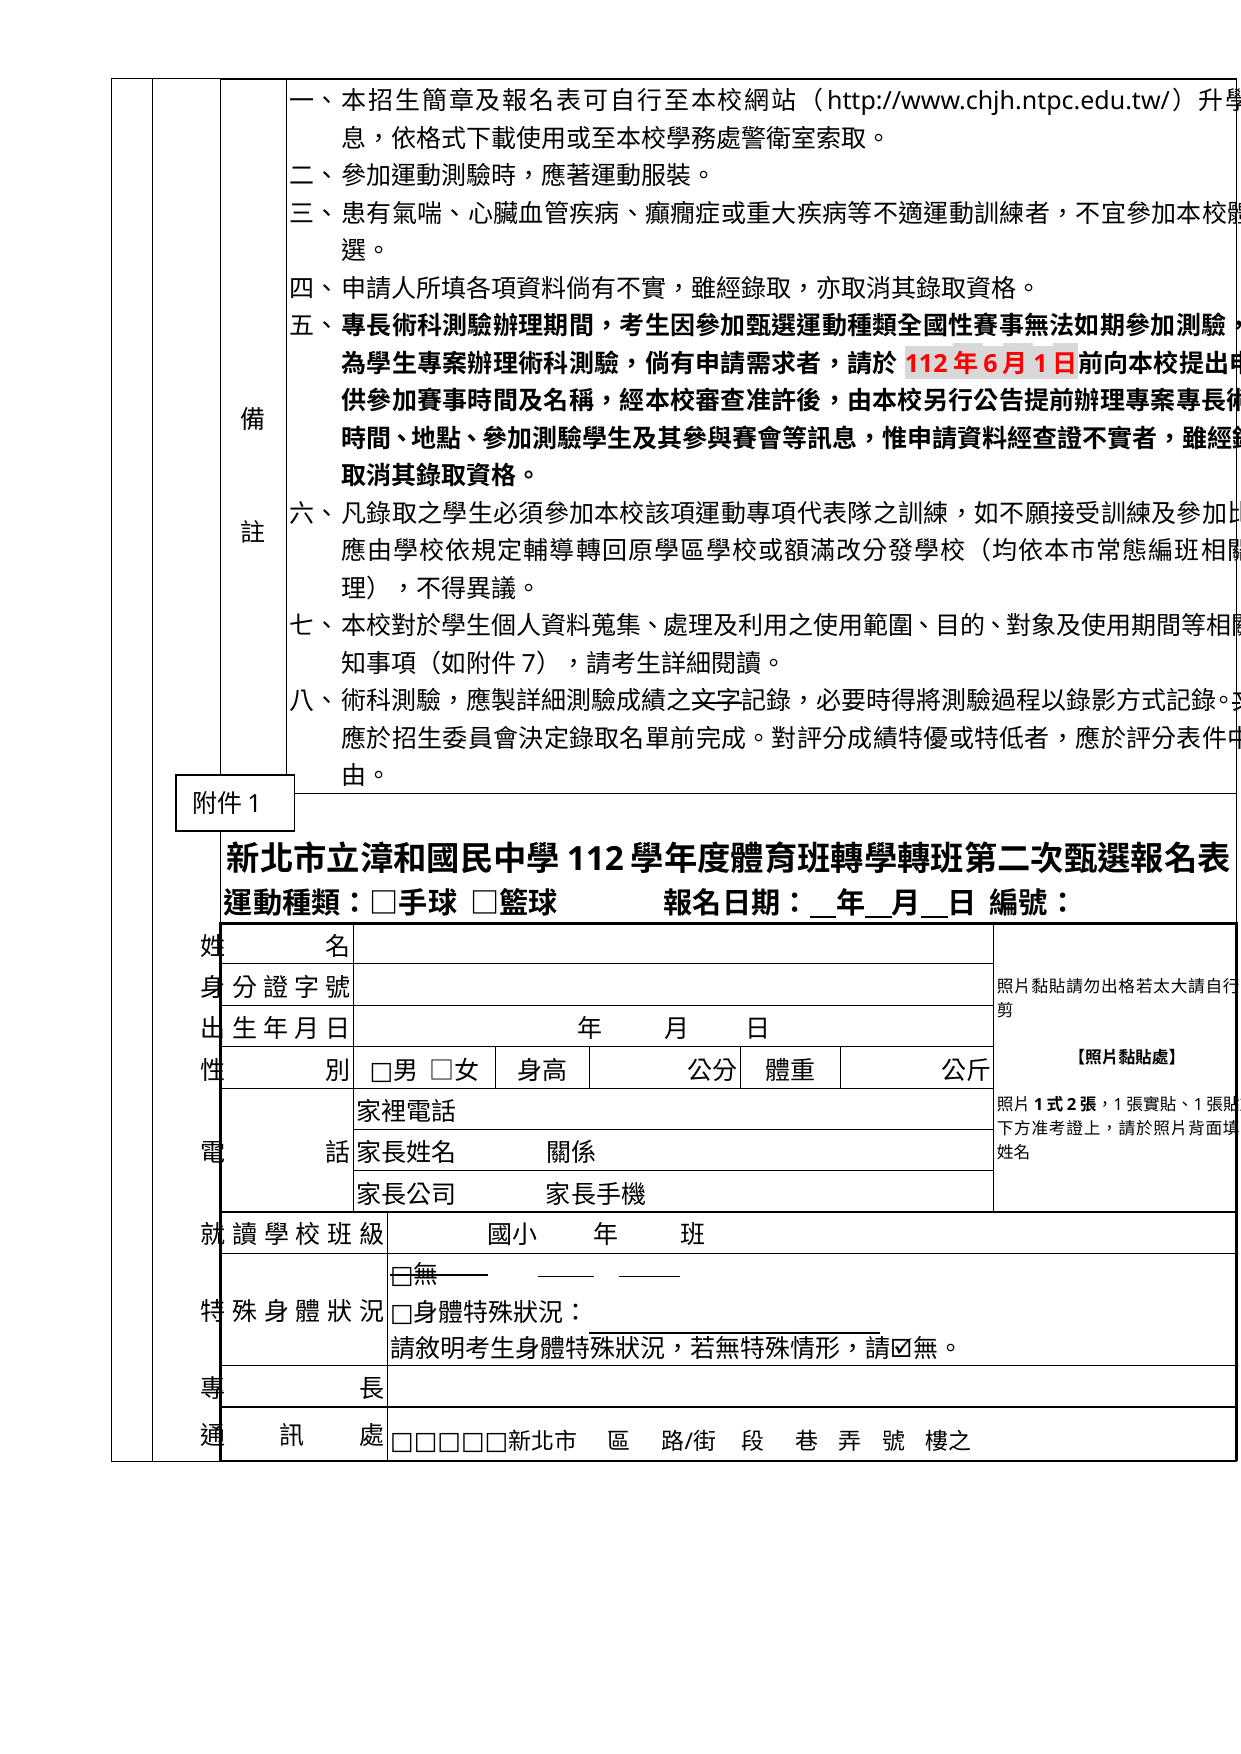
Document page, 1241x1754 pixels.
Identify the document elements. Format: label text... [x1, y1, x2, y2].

table_header 姓名 [222, 925, 353, 963]
table_cell [77, 78, 111, 1461]
table_cell 通 訊 處 [222, 1408, 387, 1459]
table_cell 特殊身體狀況 [222, 1254, 387, 1365]
table_cell 家長公司 家長手機 [354, 1171, 993, 1211]
table_cell 本招生簡章及報名表可自行至本校網站（http://www.chjh.ntpc.edu.tw/）升學招生訊息，依格式下載使用或至本校學務處警衛室索取。 參加運動測驗時，應著運動服裝。 患有氣喘、心臟血管疾病、癲癇症或重大疾病等不適運動訓練者，不宜參加本校體育班甄選。 申請人所填各項資料倘有不實，雖經錄取，亦取消其錄取資格。 專長術科測驗辦理期間，考生因參加甄選運動種類全國性賽事無法如期參加測驗，本校得為學生專案辦理術科測驗，倘有申請需求者，請於112年6月1日前向本校提出申請及提供參加賽事時間及名稱，經本校審查准許後，由本校另行公告提前辦理專案專長術科測驗時間、地點、參加測驗學生及其參與賽會等訊息，惟申請資料經查證不實者，雖經錄取，亦取消其錄取資格。 凡錄取之學生必須參加本校該項運動專項代表隊之訓練，如不願接受訓練及參加比賽者，應由學校依規定輔導轉回原學區學校或額滿改分發學校（均依本市常態編班相關規定辦理），不得異議。 本校對於學生個人資料蒐集、處理及利用之使用範圍、目的、對象及使用期間等相關規範告知事項（如附件7），請考生詳細閱讀。 術科測驗，應製詳細測驗成績之文字記錄，必要時得將測驗過程以錄影方式記錄。文字紀錄應於招生委員會決定錄取名單前完成。對評分成績特優或特低者，應於評分表件中註明理由。 [287, 80, 1236, 793]
table_cell 家裡電話 [354, 1089, 993, 1129]
table_cell 電話 [222, 1089, 353, 1211]
table_cell 體重 [741, 1047, 840, 1087]
table_header [354, 925, 993, 963]
table_cell □男 □女 [354, 1047, 495, 1087]
table_cell 備 註 [221, 80, 286, 774]
table_cell 公分 [590, 1047, 740, 1087]
table_cell 專長 [222, 1366, 387, 1406]
table_cell 錄 取 方 式 [153, 79, 220, 1461]
table_cell 家長姓名 關係 [354, 1130, 993, 1170]
table_header 照片黏貼請勿出格若太大請自行裁剪 【照片黏貼處】 照片1式2張，1張實貼、1張貼於下方准考證上，請於照片背面填寫姓名 [994, 925, 1235, 1211]
table_cell 年 月 日 [354, 1006, 993, 1046]
table_cell 出生年月日 [222, 1006, 353, 1046]
table_cell 身分證字號 [222, 964, 353, 1005]
table_cell 身高 [496, 1047, 589, 1087]
table_cell 國小 年 班 [388, 1213, 1235, 1253]
table_cell 就讀學校班級 [222, 1213, 387, 1253]
table_cell 性別 [222, 1047, 353, 1087]
table_cell [388, 1366, 1235, 1406]
table_cell [354, 964, 993, 1005]
table_cell □無 □身體特殊狀況： 請敘明考生身體特殊狀況，若無特殊情形，請無。 [388, 1254, 1235, 1365]
table_cell 各種類依專長術科測驗（70％）＋特別條件之最優參賽成績（30％）之總成績高低依序錄取，另各種類備取3名。 總分相同時，參酌順序： 手球：依特別條件之最優參賽成績、技術動作檢測(專長項目>手球擲遠)、基本體能(100公尺>折返跑>立定跳遠)順序擇優錄取。 籃球：依特別條件之最優參賽成績、技術動作檢測(S型運球>罰球)、基本體能(100公尺>折返跑>立定跳遠)順序擇優錄取。 各運動種類之專長術科測驗成績須達60分（含）以上之門檻，未達最低錄取標準者，不予錄取。 各運動種類報名人數不足額時，得由本校調整各運動種類錄取人數或辦理第2次甄選。 特別條件成績換算得分如下： 新北市立漳和國民中學112學年度體育班轉學轉班第二次甄選報名表 運動種類：□手球 □籃球 報名日期： 年 月 日 編號： ------------------------------------------------------------------------------------- 新北市立漳和國民中學112學年度體育班轉學轉班第二次甄選准考證 准考證號碼： 姓 名： 家長同意書 敝子弟 ，經公開甄選錄取為新北市立漳和國民中學112學年度體育班轉學轉班第二次甄選入學學生。茲同意在學期間願意遵守學校規範及代表隊訓練規定。 入學後如不願接受訓練、參加比賽或違反學校相關規範者，同意遵守學校輔導其轉班或轉校之決定及措施。 謹此 學生簽名： 父母（或監護人）簽章： ： 中華民國 年 月 日 健康聲明切結書 敝子弟 ，參加新北市立漳和國民中學112學年度體育班轉學轉班第二次甄選入學，確定無患有氣喘、心臟血管疾病、癲癇症或重大疾病等不適體育訓練之情形。倘患有痼疾不適宜訓練時，願意依學校之決定，辦理轉班或轉學，絕無異議。 謹此 學生簽名： 父母（或監護人）簽章： ： 中華民國 年 月 日 報考切結書 本人 報考新北市立漳和國民中學112學年度體育班轉學轉班第二次甄選入學前，未經由112學年度其他學校體育班甄選錄取，且至其他公私立國中報到之情事。若有違背，願意被撤銷貴校之錄取資格。特此切結 此致 新北市立漳和國民中學 立切結書人： 父母(或監護人)簽章： 聯絡電話：（日） （手機） 中華民國 年 月 日 新北市立漳和國民中學 身心障礙考生應考服務申請表 ◎身心障礙考生應考服務項目：請考生依需求填寫申請 考生親自簽名： 監護人代簽： （原因說明： ） （無法親自簽名者由其監護人代為簽名並註明原因） 新北市立漳和國民中學112學年度體育班轉學轉班第二次甄選已報到學生放棄錄取資格聲明書 第一聯 錄取學校存查聯 新北市立漳和國民中學112學年度體育班轉學轉班第二次甄選已報到學生放棄錄取資格聲明書 第二聯 考生存查聯 注意事項： 一、錄取考生欲放棄錄取資格者，請填妥本聲明書並經學生及監護人親自簽章後，於112年6月8日（星期四）下午4時前由考生或家長親自送至錄取學校辦理。 二、錄取學校於聲明書蓋章後，其第一聯由學校存查，第二聯由考生領回。 三、完成上述手續後，考生始得參加本市其他學校體育班第2次甄選。 四、聲明放棄錄取資格手續完成後，不得以任何理由撤回，請考生及家長慎重考慮。 新北市立漳和國民中學對於學生個人資料蒐集、處理及利用之 使用範圍、目的、對象及使用期間等相關規範告知事項 學生於完成本報名程序後，即同意本校因作業需要，作為學生身分確定、成績計算作業運用。 本校於報名表中對於學生資料之蒐集，係為學生成績計算、資料整理及報到作業等招生作業之必要程序，並作為後續資料統計及學生報到註冊作業使用，考生資料蒐集之範圍以本校報名表所列各項內容、術科測驗成績資料資料為限。 本校蒐集之學生資料，因招生、統計與考生註冊作業需要，於學生完成報名作業後，即同意本校及教育部進行使用，使用範圍亦以前項規定為限。 學生依個人資料保護法第三條規定，當事人依該法行使之權利，將不因報名作業而拋棄或限制，惟考量招生作業之公平性，學生報名之相關證明文件應於報名時一併提出，完成報名作業後不得要求補件、修改或替換，未附證明文件或證明書中各欄填寫不全者，一律不予採認，所繳報名費用及相關證明文件亦不退還。若學生不提供前開各項相關資料，本校將無法進行該學生之甄選、錄取等相關作業，請特別注意。 完成報名程序之學生，即同意本校對於學生個人資料蒐集類別、使用範圍、方式、目的、對象及使用期間等相關規範，並同意本校及教育部對於學生個人資料進行蒐集或處理。 [221, 794, 1236, 922]
table_cell 公斤 [841, 1047, 993, 1087]
table_cell □□□□□新北市 區 路/街 段 巷 弄 號 樓之 [388, 1408, 1235, 1459]
